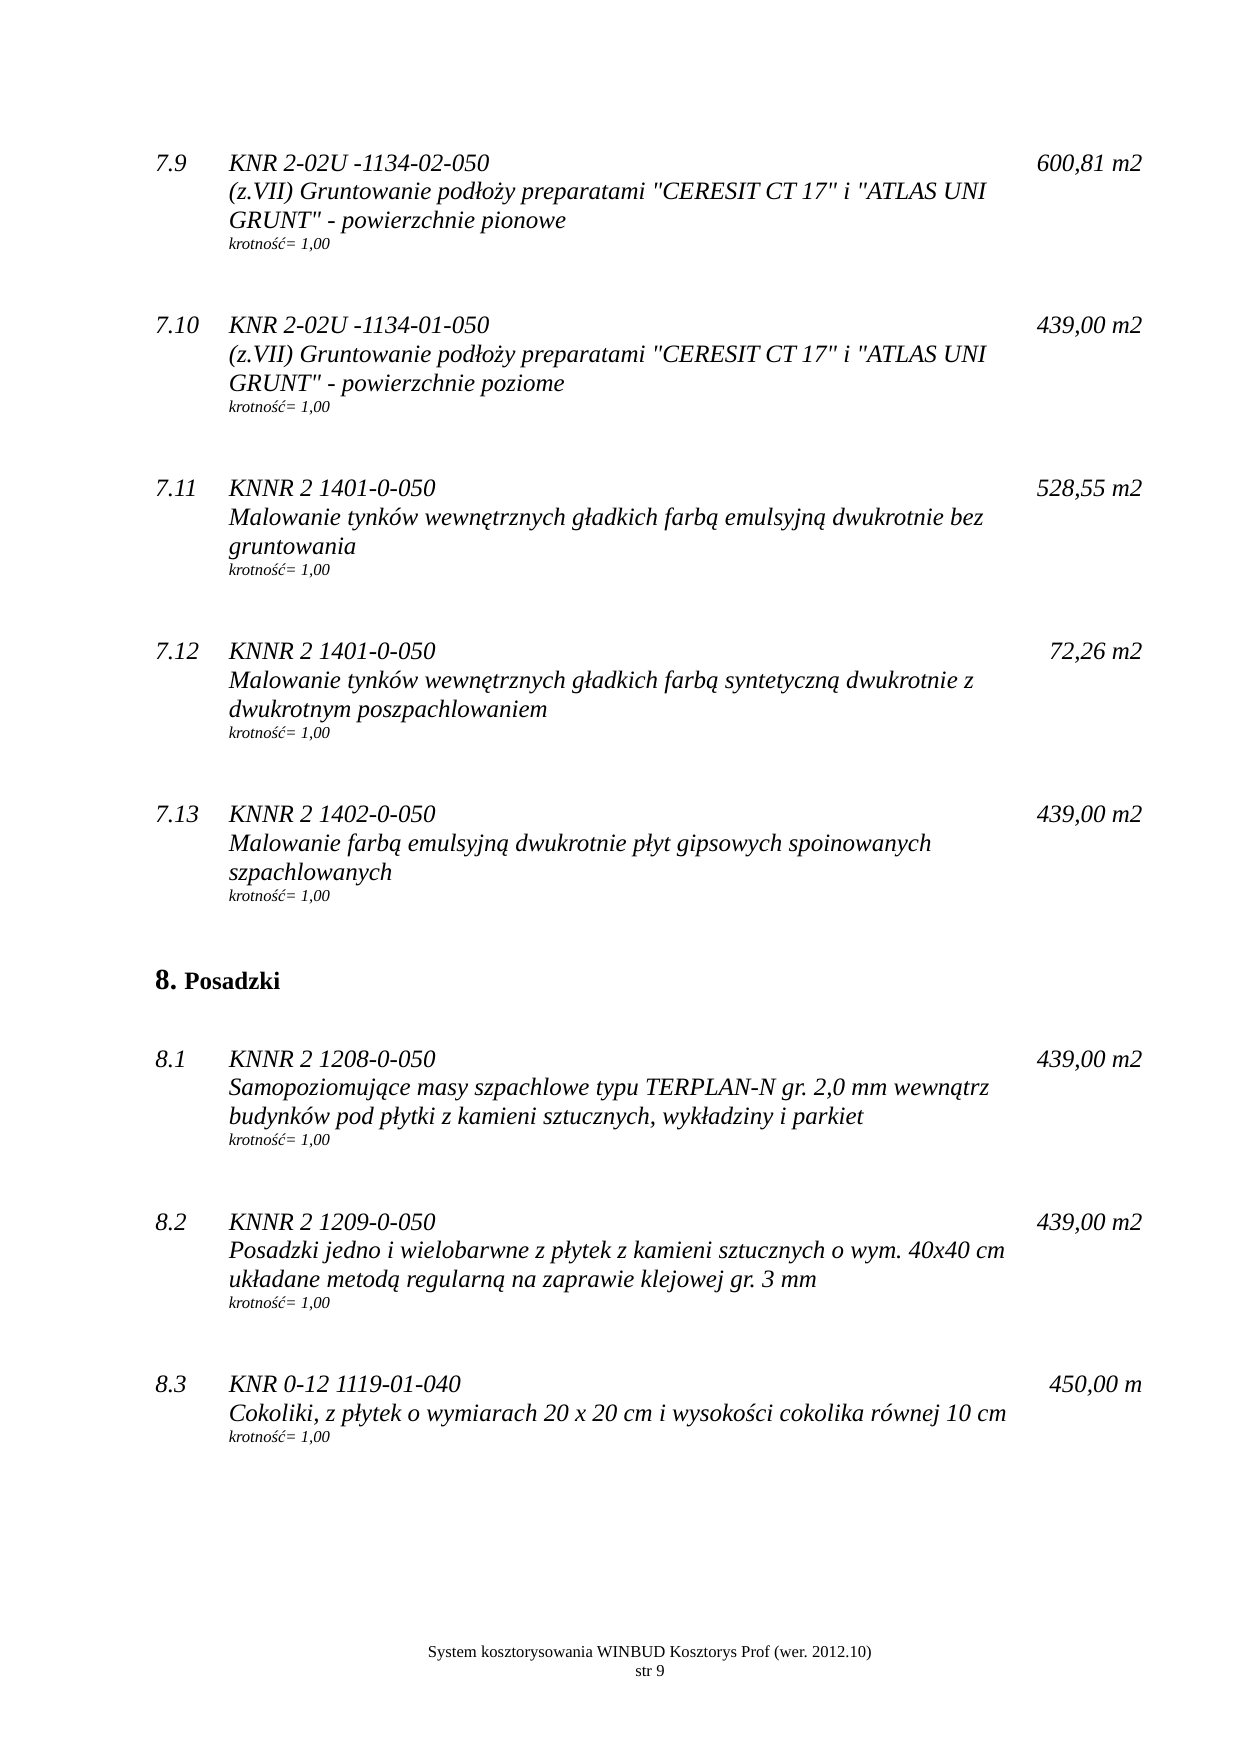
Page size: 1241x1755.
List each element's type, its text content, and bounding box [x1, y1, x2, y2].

table_cell 7.13 [148, 799, 221, 962]
table_cell KNNR 2 1208-0-050 Samopoziomujące masy szpachlowe typu TERPLAN-N gr. 2,0 mm wewnątrz budynków pod płytki z kamieni sztucznych, wykładziny i parkiet krotność= 1,00 [221, 1044, 1020, 1207]
table_cell KNR 2-02U -1134-01-050 (z.VII) Gruntowanie podłoży preparatami "CERESIT CT 17" i "ATLAS UNI GRUNT" - powierzchnie poziome krotność= 1,00 [221, 311, 1020, 473]
table_cell KNR 2-02U -1134-02-050 (z.VII) Gruntowanie podłoży preparatami "CERESIT CT 17" i "ATLAS UNI GRUNT" - powierzchnie pionowe krotność= 1,00 [221, 148, 1020, 311]
table_cell 528,55 m2 [1020, 474, 1152, 636]
table_cell 7.11 [148, 474, 221, 636]
table_cell 439,00 m2 [1020, 1207, 1152, 1369]
table_cell 450,00 m [1020, 1370, 1152, 1504]
table_cell KNNR 2 1209-0-050 Posadzki jedno i wielobarwne z płytek z kamieni sztucznych o wym. 40x40 cm układane metodą regularną na zaprawie klejowej gr. 3 mm krotność= 1,00 [221, 1207, 1020, 1369]
table_cell KNNR 2 1402-0-050 Malowanie farbą emulsyjną dwukrotnie płyt gipsowych spoinowanych szpachlowanych krotność= 1,00 [221, 799, 1020, 962]
table_cell KNNR 2 1401-0-050 Malowanie tynków wewnętrznych gładkich farbą emulsyjną dwukrotnie bez gruntowania krotność= 1,00 [221, 474, 1020, 636]
table_cell 7.10 [148, 311, 221, 473]
table_cell 439,00 m2 [1020, 311, 1152, 473]
table_cell 72,26 m2 [1020, 636, 1152, 799]
table_cell 7.9 [148, 148, 221, 311]
table_cell 7.12 [148, 636, 221, 799]
table_cell 8.1 [148, 1044, 221, 1207]
table_cell 439,00 m2 [1020, 1044, 1152, 1207]
table_cell 8. Posadzki [148, 962, 1152, 1044]
table_cell 439,00 m2 [1020, 799, 1152, 962]
table_cell KNR 0-12 1119-01-040 Cokoliki, z płytek o wymiarach 20 x 20 cm i wysokości cokolika równej 10 cm krotność= 1,00 [221, 1370, 1020, 1504]
table_cell 8.3 [148, 1370, 221, 1504]
table_cell KNNR 2 1401-0-050 Malowanie tynków wewnętrznych gładkich farbą syntetyczną dwukrotnie z dwukrotnym poszpachlowaniem krotność= 1,00 [221, 636, 1020, 799]
table_cell 600,81 m2 [1020, 148, 1152, 311]
table_cell 8.2 [148, 1207, 221, 1369]
